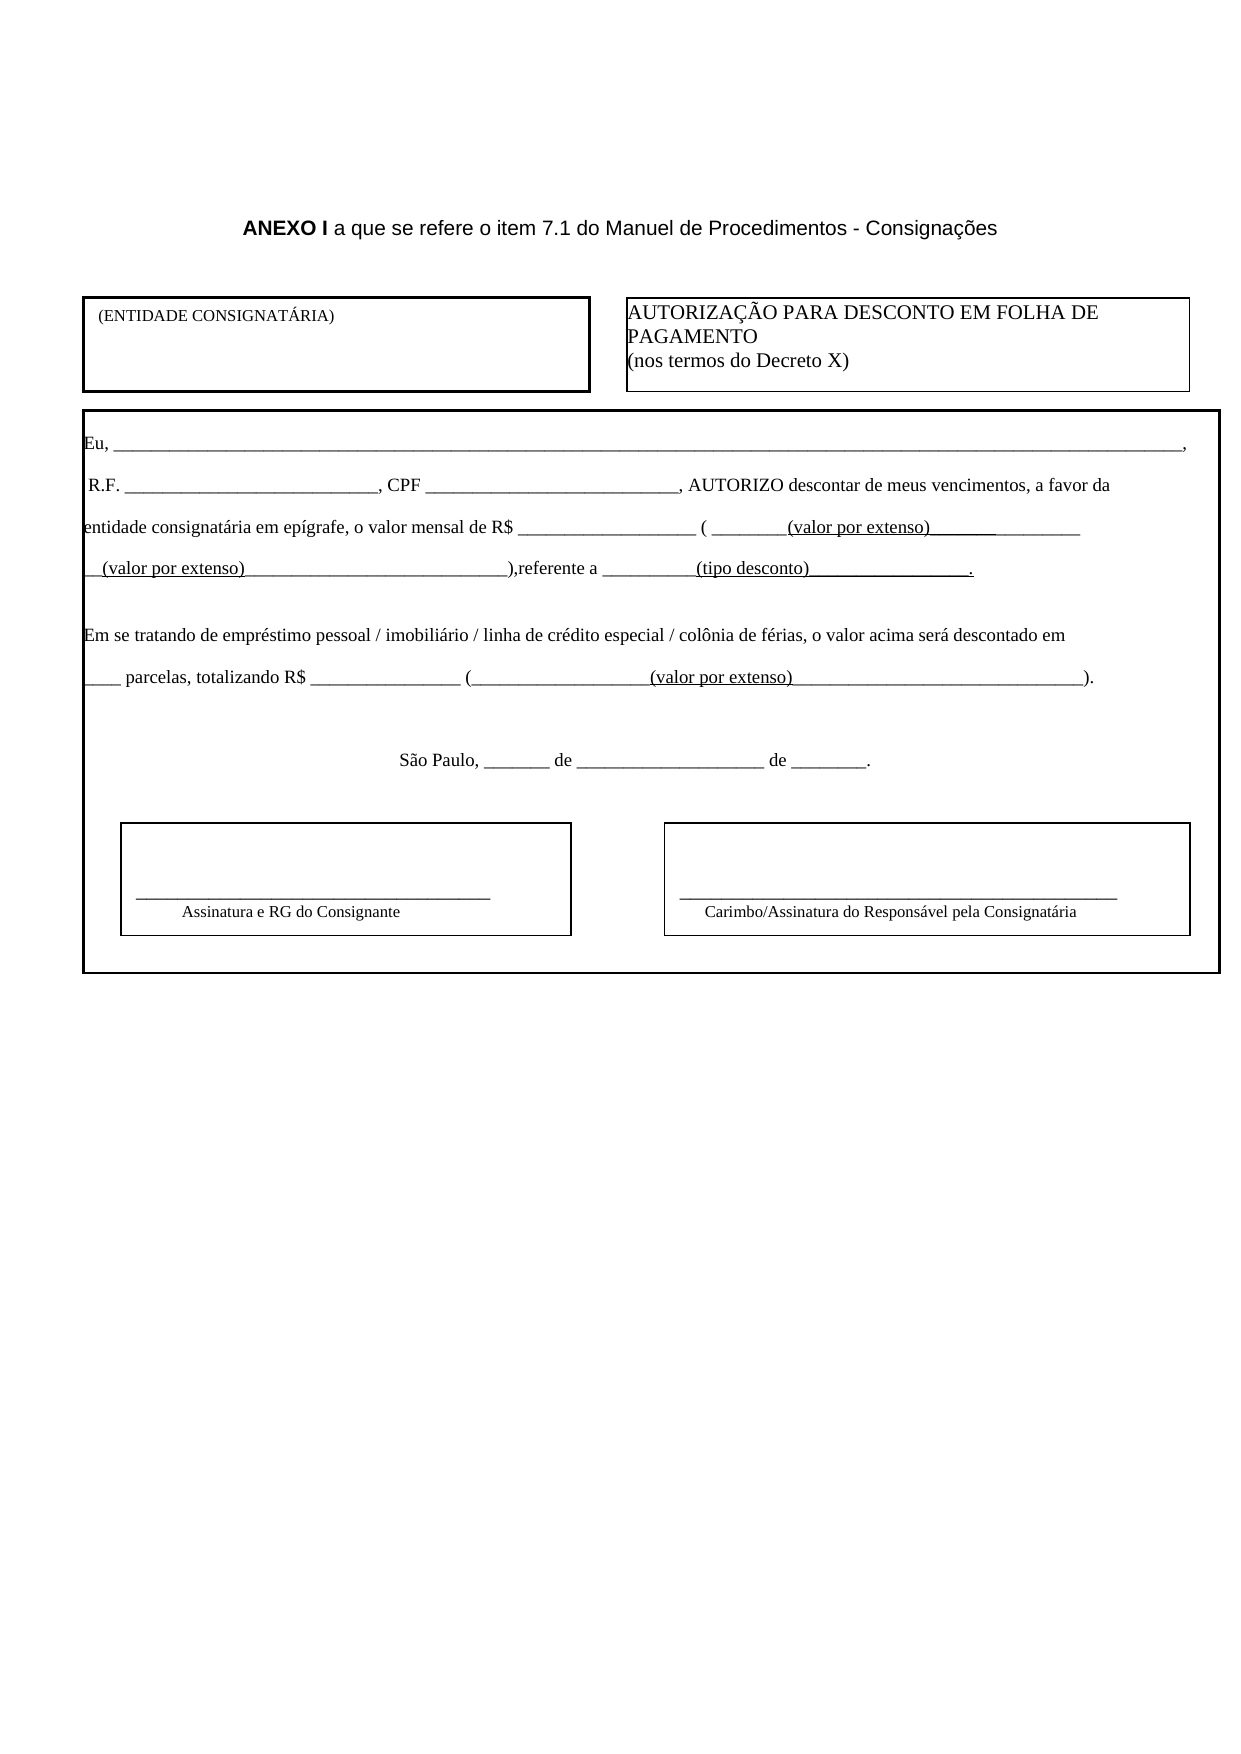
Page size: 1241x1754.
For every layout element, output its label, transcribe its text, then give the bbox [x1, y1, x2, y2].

text ANEXO I a que se refere o item 7.1 do Manuel de Procedimentos - Consignações [177, 216, 1063, 239]
